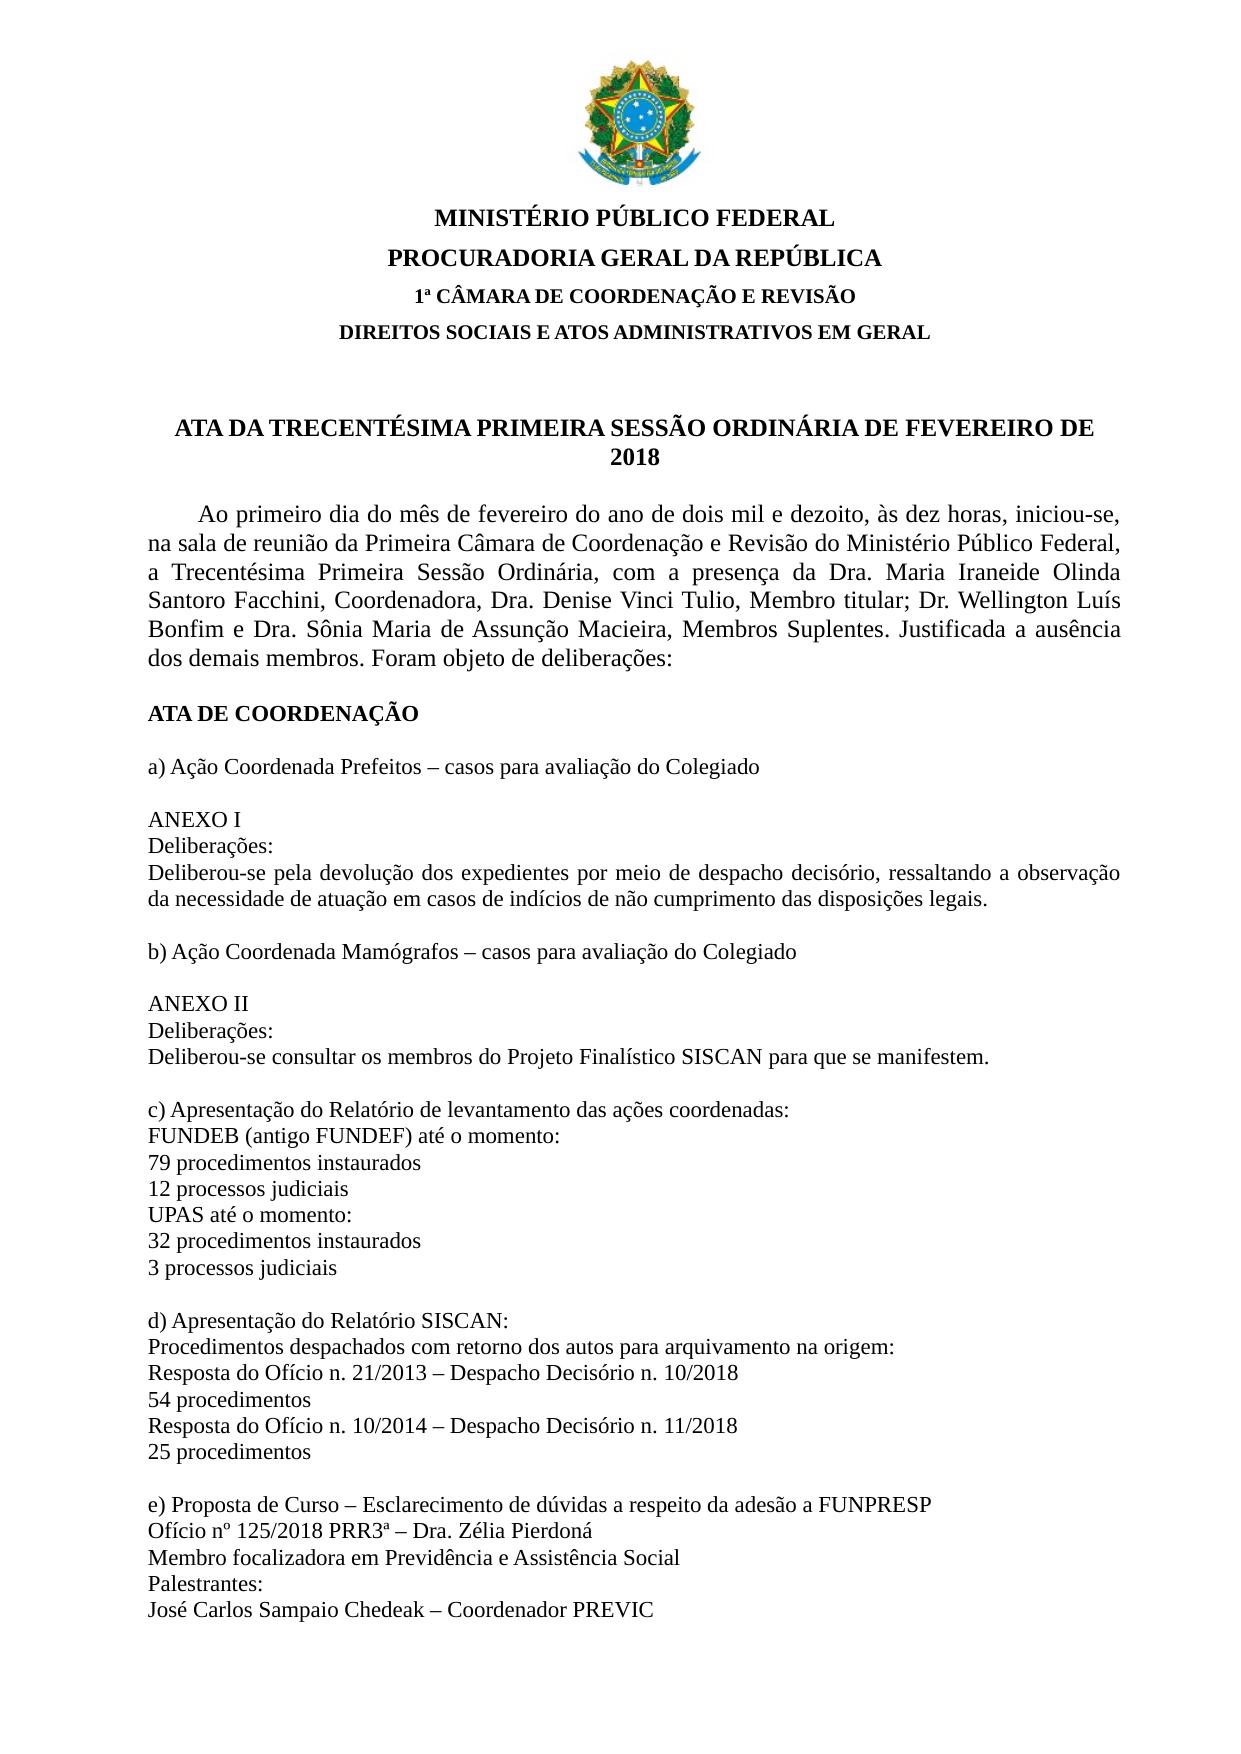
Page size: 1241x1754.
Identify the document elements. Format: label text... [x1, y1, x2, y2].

text ATA DE COORDENAÇÃO [148, 701, 1122, 727]
text 79 procedimentos instaurados [148, 1148, 1122, 1175]
text b) Ação Coordenada Mamógrafos – casos para avaliação do Colegiado [148, 938, 1122, 964]
text Deliberações: [148, 832, 1122, 859]
text Deliberou-se consultar os membros do Projeto Finalístico SISCAN para que se manifestem. [148, 1043, 1122, 1069]
text 32 procedimentos instaurados [148, 1228, 1122, 1254]
text Resposta do Ofício n. 10/2014 – Despacho Decisório n. 11/2018 [148, 1412, 1122, 1438]
text d) Apresentação do Relatório SISCAN: [148, 1307, 1122, 1333]
text PROCURADORIA GERAL DA REPÚBLICA [148, 243, 1122, 272]
text 54 procedimentos [148, 1386, 1122, 1412]
text Procedimentos despachados com retorno dos autos para arquivamento na origem: [148, 1333, 1122, 1359]
text Ofício nº 125/2018 PRR3ª – Dra. Zélia Pierdoná [148, 1517, 1122, 1544]
text 3 processos judiciais [148, 1254, 1122, 1280]
text 25 procedimentos [148, 1438, 1122, 1465]
text ANEXO II [148, 990, 1122, 1017]
text 12 processos judiciais [148, 1175, 1122, 1201]
text ATA DA TRECENTÉSIMA PRIMEIRA SESSÃO ORDINÁRIA DE FEVEREIRO DE 2018 [148, 413, 1122, 471]
text e) Proposta de Curso – Esclarecimento de dúvidas a respeito da adesão a FUNPRESP [148, 1491, 1122, 1517]
text Palestrantes: [148, 1570, 1122, 1597]
text Membro focalizadora em Previdência e Assistência Social [148, 1544, 1122, 1570]
text José Carlos Sampaio Chedeak – Coordenador PREVIC [148, 1597, 1122, 1623]
text Resposta do Ofício n. 21/2013 – Despacho Decisório n. 10/2018 [148, 1359, 1122, 1386]
text Deliberações: [148, 1017, 1122, 1043]
text c) Apresentação do Relatório de levantamento das ações coordenadas: [148, 1096, 1122, 1122]
text ANEXO I [148, 806, 1122, 832]
text 1ª CÂMARA DE COORDENAÇÃO E REVISÃO [148, 284, 1122, 308]
text MINISTÉRIO PÚBLICO FEDERAL [148, 203, 1122, 232]
text a) Ação Coordenada Prefeitos – casos para avaliação do Colegiado [148, 753, 1122, 779]
text FUNDEB (antigo FUNDEF) até o momento: [148, 1122, 1122, 1148]
text UPAS até o momento: [148, 1201, 1122, 1228]
text DIREITOS SOCIAIS E ATOS ADMINISTRATIVOS EM GERAL [148, 320, 1122, 344]
text Deliberou-se pela devolução dos expedientes por meio de despacho decisório, ressaltando a observação da necessidade de atuação em casos de indícios de não cumprimento das disposições legais. [148, 859, 1122, 911]
text Ao primeiro dia do mês de fevereiro do ano de dois mil e dezoito, às dez horas, iniciou-se, na sala de reunião da Primeira Câmara de Coordenação e Revisão do Ministério Público Federal, a Trecentésima Primeira Sessão Ordinária, com a presença da Dra. Maria Iraneide Olinda Santoro Facchini, Coordenadora, Dra. Denise Vinci Tulio, Membro titular; Dr. Wellington Luís Bonfim e Dra. Sônia Maria de Assunção Macieira, Membros Suplentes. Justificada a ausência dos demais membros. Foram objeto de deliberações: [148, 499, 1122, 672]
